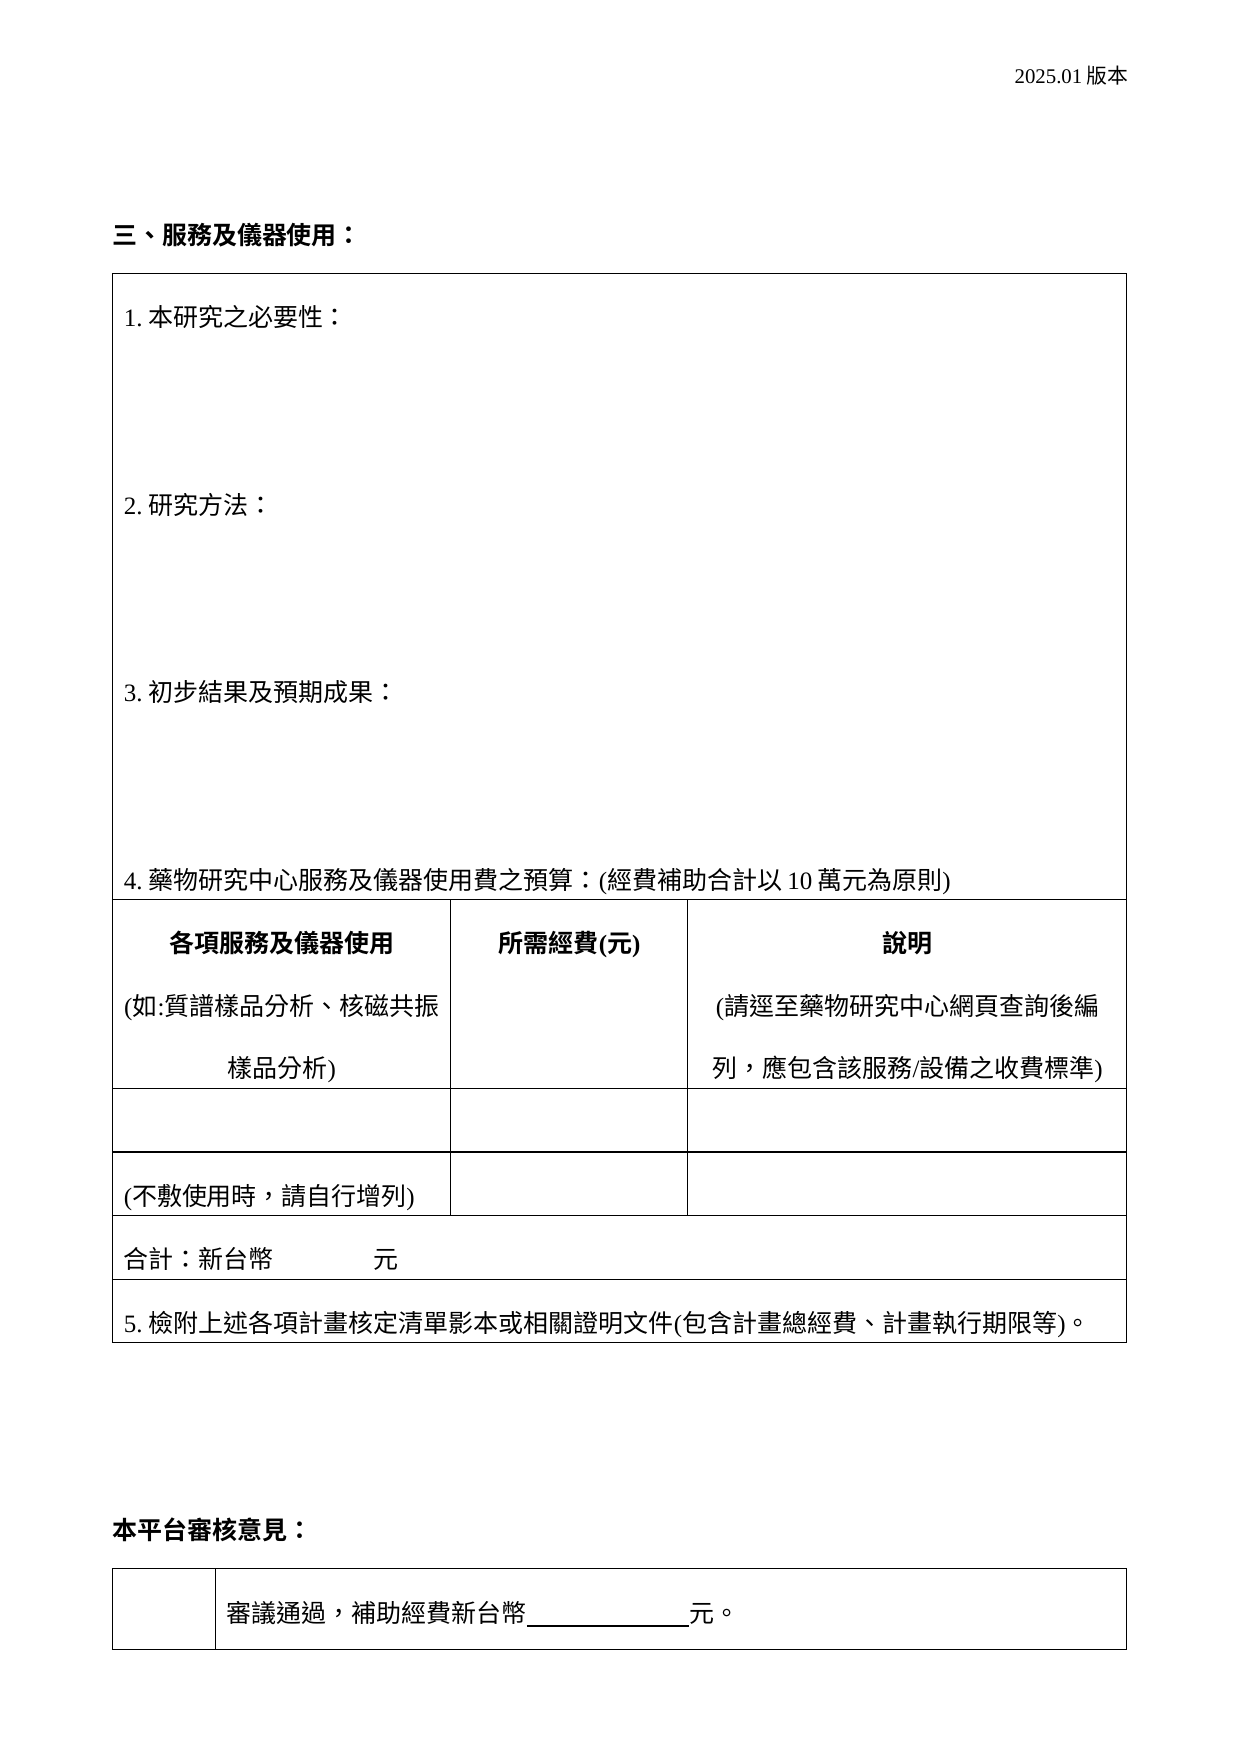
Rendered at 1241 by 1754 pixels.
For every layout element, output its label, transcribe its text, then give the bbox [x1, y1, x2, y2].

table_cell 2. 研究方法： [113, 462, 1126, 649]
table_cell (不敷使用時，請自行增列) [113, 1153, 450, 1215]
table_cell [451, 1089, 687, 1151]
table_cell [113, 1089, 450, 1151]
table_cell 合計：新台幣 元 [113, 1216, 1126, 1278]
table_header [113, 1569, 215, 1648]
table_header 1. 本研究之必要性： [113, 274, 1126, 462]
text 三、服務及儀器使用： [112, 192, 1128, 254]
table_cell 各項服務及儀器使用 (如:質譜樣品分析、核磁共振樣品分析) [113, 900, 450, 1088]
table_cell 說明 (請逕至藥物研究中心網頁查詢後編列，應包含該服務/設備之收費標準) [688, 900, 1126, 1088]
table_cell [688, 1153, 1126, 1215]
table_cell 4. 藥物研究中心服務及儀器使用費之預算：(經費補助合計以10萬元為原則) [113, 837, 1126, 899]
table_cell [451, 1153, 687, 1215]
table_header 審議通過，補助經費新台幣 元。 [216, 1569, 1126, 1648]
table_cell 3. 初步結果及預期成果： [113, 649, 1126, 837]
text 本平台審核意見： [112, 1487, 1128, 1549]
table_cell 所需經費(元) [451, 900, 687, 1088]
table_cell [688, 1089, 1126, 1151]
table_cell 5. 檢附上述各項計畫核定清單影本或相關證明文件(包含計畫總經費、計畫執行期限等)。 [113, 1280, 1126, 1342]
